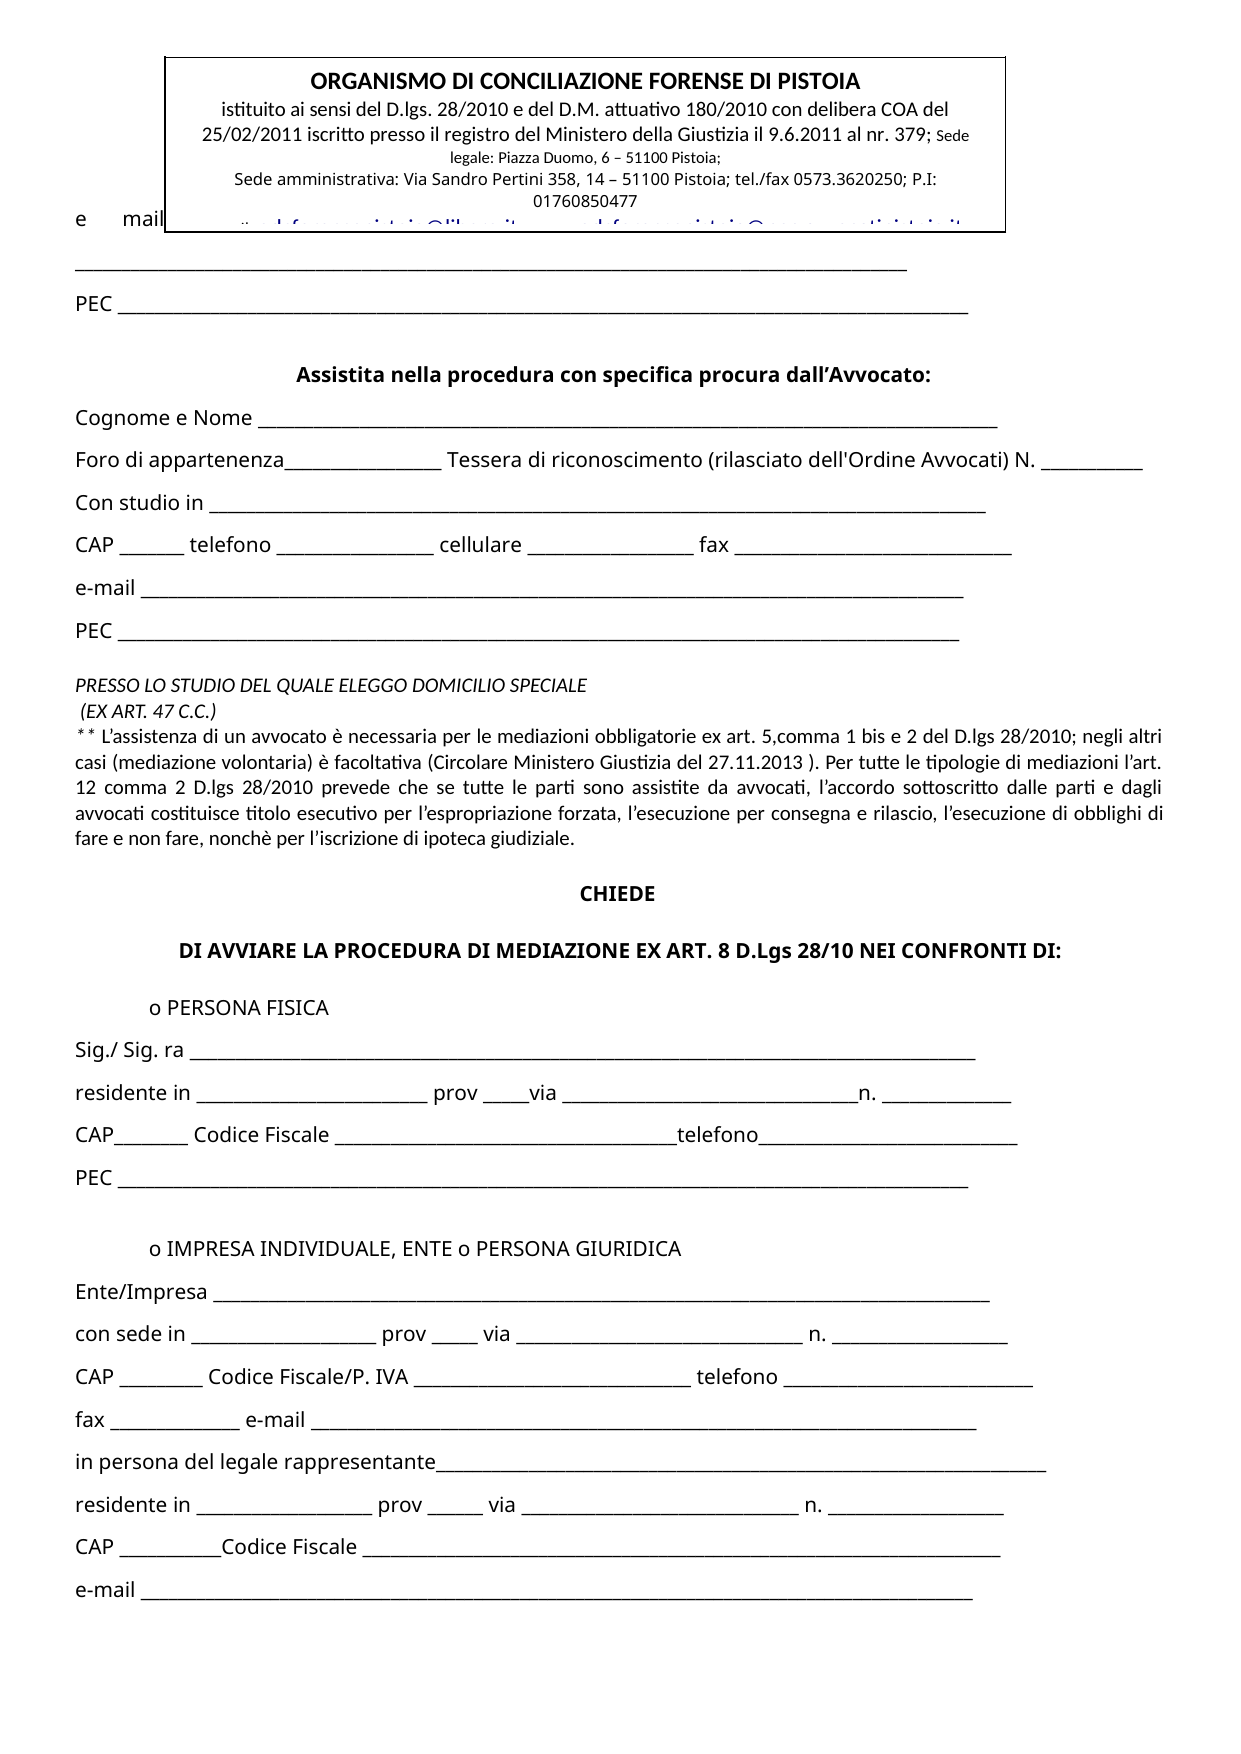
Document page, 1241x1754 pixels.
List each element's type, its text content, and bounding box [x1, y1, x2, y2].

text Assistita nella procedura con specifica procura dall’Avvocato: [222, 360, 1165, 389]
text Con studio in ____________________________________________________________________________________ [75, 488, 1165, 516]
text residente in ___________________ prov ______ via ______________________________ n. ___________________ [75, 1490, 1165, 1518]
text ** L’assistenza di un avvocato è necessaria per le mediazioni obbligatorie ex art. 5,comma 1 bis e 2 del D.lgs 28/2010; negli altri casi (mediazione volontaria) è facoltativa (Circolare Ministero Giustizia del 27.11.2013 ). Per tutte le tipologie di mediazioni l’art. 12 comma 2 D.lgs 28/2010 prevede che se tutte le parti sono assistite da avvocati, l’accordo sottoscritto dalle parti e dagli avvocati costituisce titolo esecutivo per l’espropriazione forzata, l’esecuzione per consegna e rilascio, l’esecuzione di obblighi di fare e non fare, nonchè per l’iscrizione di ipoteca giudiziale. [75, 723, 1165, 851]
text DI AVVIARE LA PROCEDURA DI MEDIAZIONE EX ART. 8 D.Lgs 28/10 NEI CONFRONTI DI: [75, 936, 1165, 964]
text CAP ___________Codice Fiscale _____________________________________________________________________ [75, 1532, 1165, 1561]
text (EX ART. 47 C.C.) [75, 698, 1165, 723]
text e mail __________________________________________________________________________________________ [75, 204, 1165, 275]
text o PERSONA FISICA [75, 993, 1165, 1021]
text Sig./ Sig. ra _____________________________________________________________________________________ [75, 1035, 1165, 1064]
text CAP________ Codice Fiscale _____________________________________telefono____________________________ [75, 1121, 1165, 1149]
text residente in _________________________ prov _____via ________________________________n. ______________ [75, 1078, 1165, 1106]
text in persona del legale rappresentante__________________________________________________________________ [75, 1447, 1165, 1476]
text PEC ____________________________________________________________________________________________ [75, 1163, 1165, 1192]
text o IMPRESA INDIVIDUALE, ENTE o PERSONA GIURIDICA [75, 1234, 1165, 1263]
text CAP _________ Codice Fiscale/P. IVA ______________________________ telefono ___________________________ [75, 1362, 1165, 1391]
text con sede in ____________________ prov _____ via _______________________________ n. ___________________ [75, 1319, 1165, 1348]
text fax ______________ e-mail ________________________________________________________________________ [75, 1405, 1165, 1433]
text e-mail _________________________________________________________________________________________ [75, 573, 1165, 602]
text PRESSO LO STUDIO DEL QUALE ELEGGO DOMICILIO SPECIALE [75, 673, 1165, 698]
text PEC ___________________________________________________________________________________________ [75, 616, 1165, 644]
text Ente/Impresa ____________________________________________________________________________________ [75, 1277, 1165, 1305]
text Foro di appartenenza_________________ Tessera di riconoscimento (rilasciato dell'Ordine Avvocati) N. ___________ [75, 445, 1165, 474]
text PEC ____________________________________________________________________________________________ [75, 289, 1165, 318]
text e-mail __________________________________________________________________________________________ [75, 1575, 1165, 1603]
text CAP _______ telefono _________________ cellulare __________________ fax ______________________________ [75, 531, 1165, 559]
text Cognome e Nome ________________________________________________________________________________ [75, 403, 1165, 431]
text CHIEDE [75, 879, 1165, 907]
